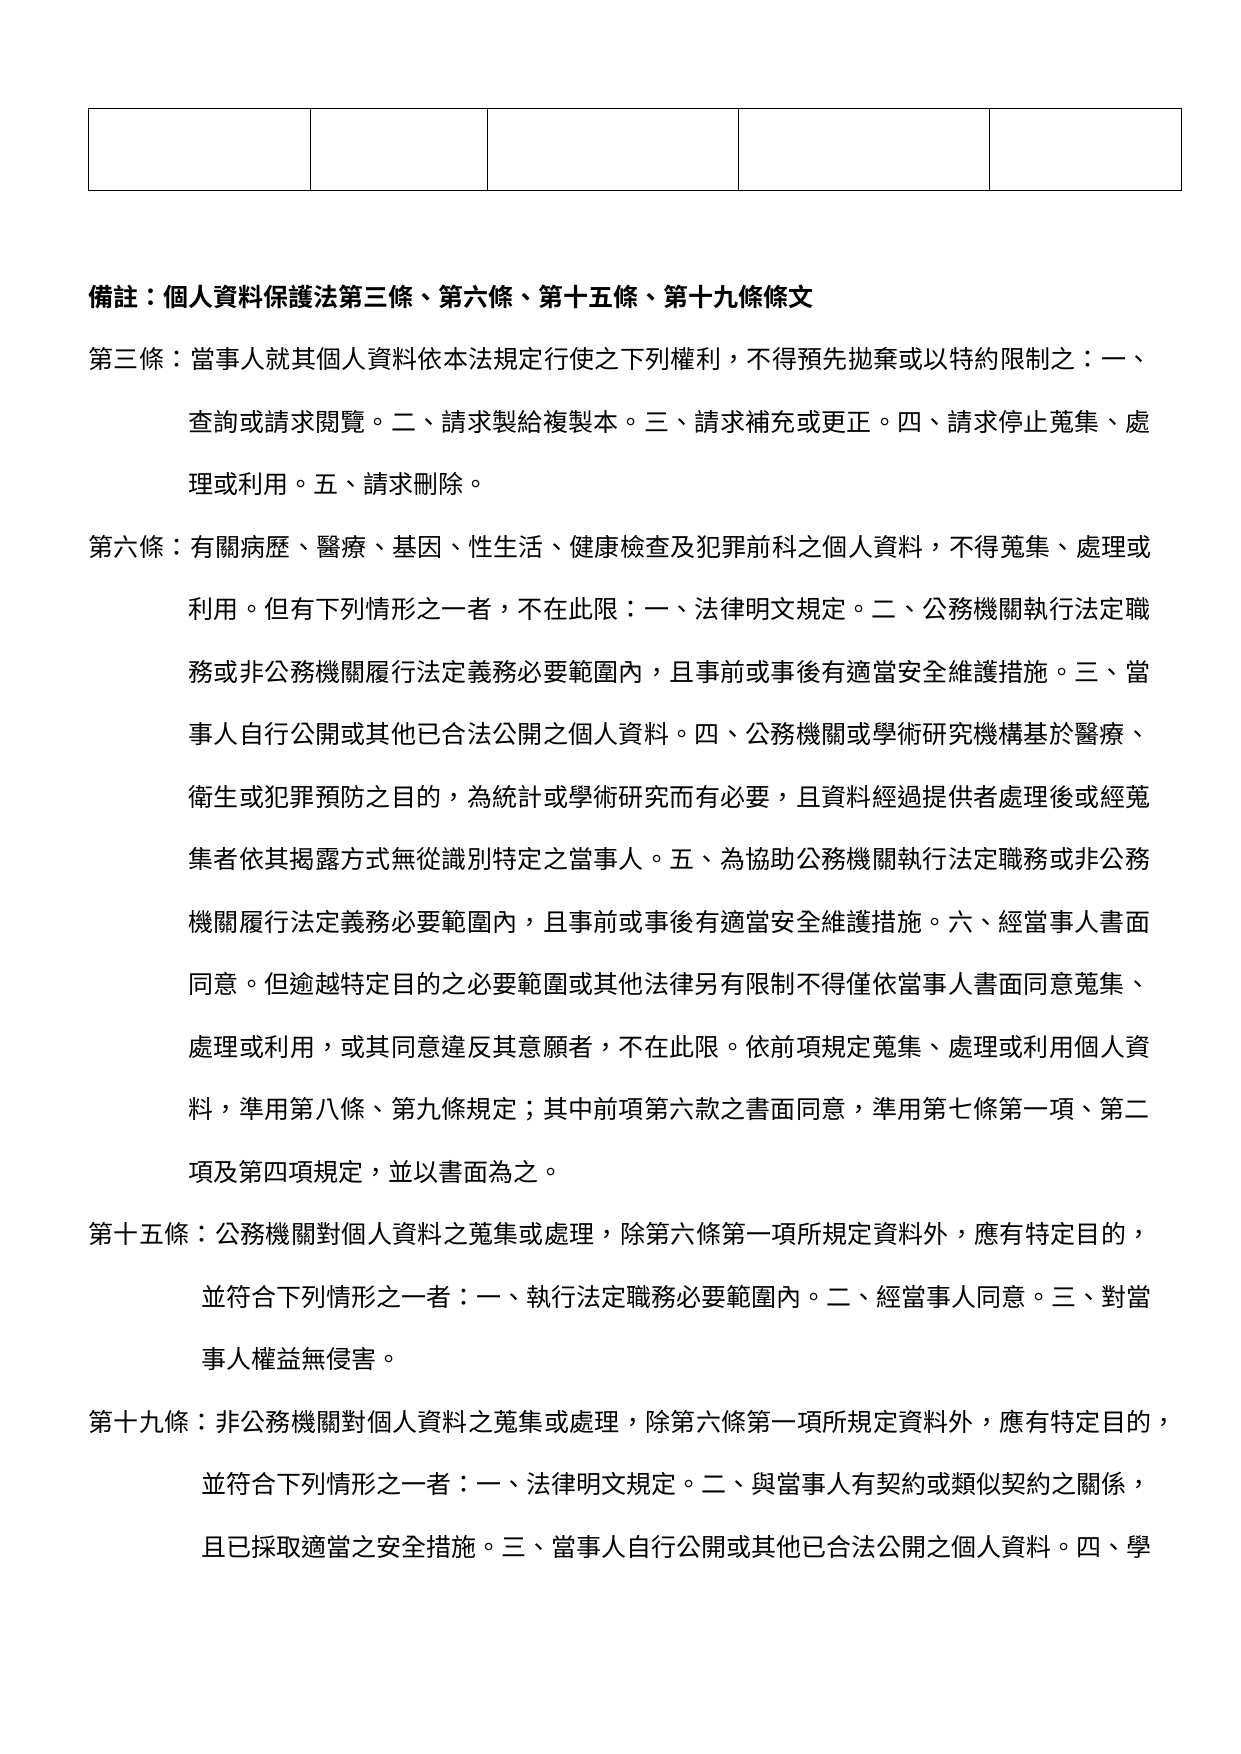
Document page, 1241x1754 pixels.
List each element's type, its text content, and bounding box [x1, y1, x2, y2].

table_cell [89, 109, 310, 190]
table_cell [739, 109, 989, 190]
text 第六條：有關病歷、醫療、基因、性生活、健康檢查及犯罪前科之個人資料，不得蒐集、處理或利用。但有下列情形之一者，不在此限：一、法律明文規定。二、公務機關執行法定職務或非公務機關履行法定義務必要範圍內，且事前或事後有適當安全維護措施。三、當事人自行公開或其他已合法公開之個人資料。四、公務機關或學術研究機構基於醫療、衛生或犯罪預防之目的，為統計或學術研究而有必要，且資料經過提供者處理後或經蒐集者依其揭露方式無從識別特定之當事人。五、為協助公務機關執行法定職務或非公務機關履行法定義務必要範圍內，且事前或事後有適當安全維護措施。六、經當事人書面同意。但逾越特定目的之必要範圍或其他法律另有限制不得僅依當事人書面同意蒐集、處理或利用，或其同意違反其意願者，不在此限。依前項規定蒐集、處理或利用個人資料，準用第八條、第九條規定；其中前項第六款之書面同意，準用第七條第一項、第二項及第四項規定，並以書面為之。 [88, 504, 1152, 1191]
text 第三條：當事人就其個人資料依本法規定行使之下列權利，不得預先拋棄或以特約限制之：一、查詢或請求閱覽。二、請求製給複製本。三、請求補充或更正。四、請求停止蒐集、處理或利用。五、請求刪除。 [88, 316, 1152, 504]
text 第十九條：非公務機關對個人資料之蒐集或處理，除第六條第一項所規定資料外，應有特定目的，並符合下列情形之一者：一、法律明文規定。二、與當事人有契約或類似契約之關係，且已採取適當之安全措施。三、當事人自行公開或其他已合法公開之個人資料。四、學術研究機構基於公共利益為統計或學術研究而有必要，且資料經過提供者處理後或經蒐集者依其揭露方式無從識別特定之當事人。五、經當事人同意。六、為增進公共利益所必要。七、個人資料取自於一般可得之來源。但當事人對該資料之禁止處理或利用，顯有更值得保護之重大利益者，不在此限。八、對當事人權益無侵害。蒐集或處理者知悉或經當事人通知依前項第七款但書規定禁止對該資料之處理或利用時，應主動或依當事人之請求，刪除、停止處理或利用該個人資料。 [88, 1379, 1152, 1566]
text 備註：個人資料保護法第三條、第六條、第十五條、第十九條條文 [89, 254, 1152, 316]
table_cell [488, 109, 738, 190]
table_cell [990, 109, 1181, 190]
text 第十五條：公務機關對個人資料之蒐集或處理，除第六條第一項所規定資料外，應有特定目的，並符合下列情形之一者：一、執行法定職務必要範圍內。二、經當事人同意。三、對當事人權益無侵害。 [88, 1191, 1152, 1379]
table_cell [311, 109, 487, 190]
